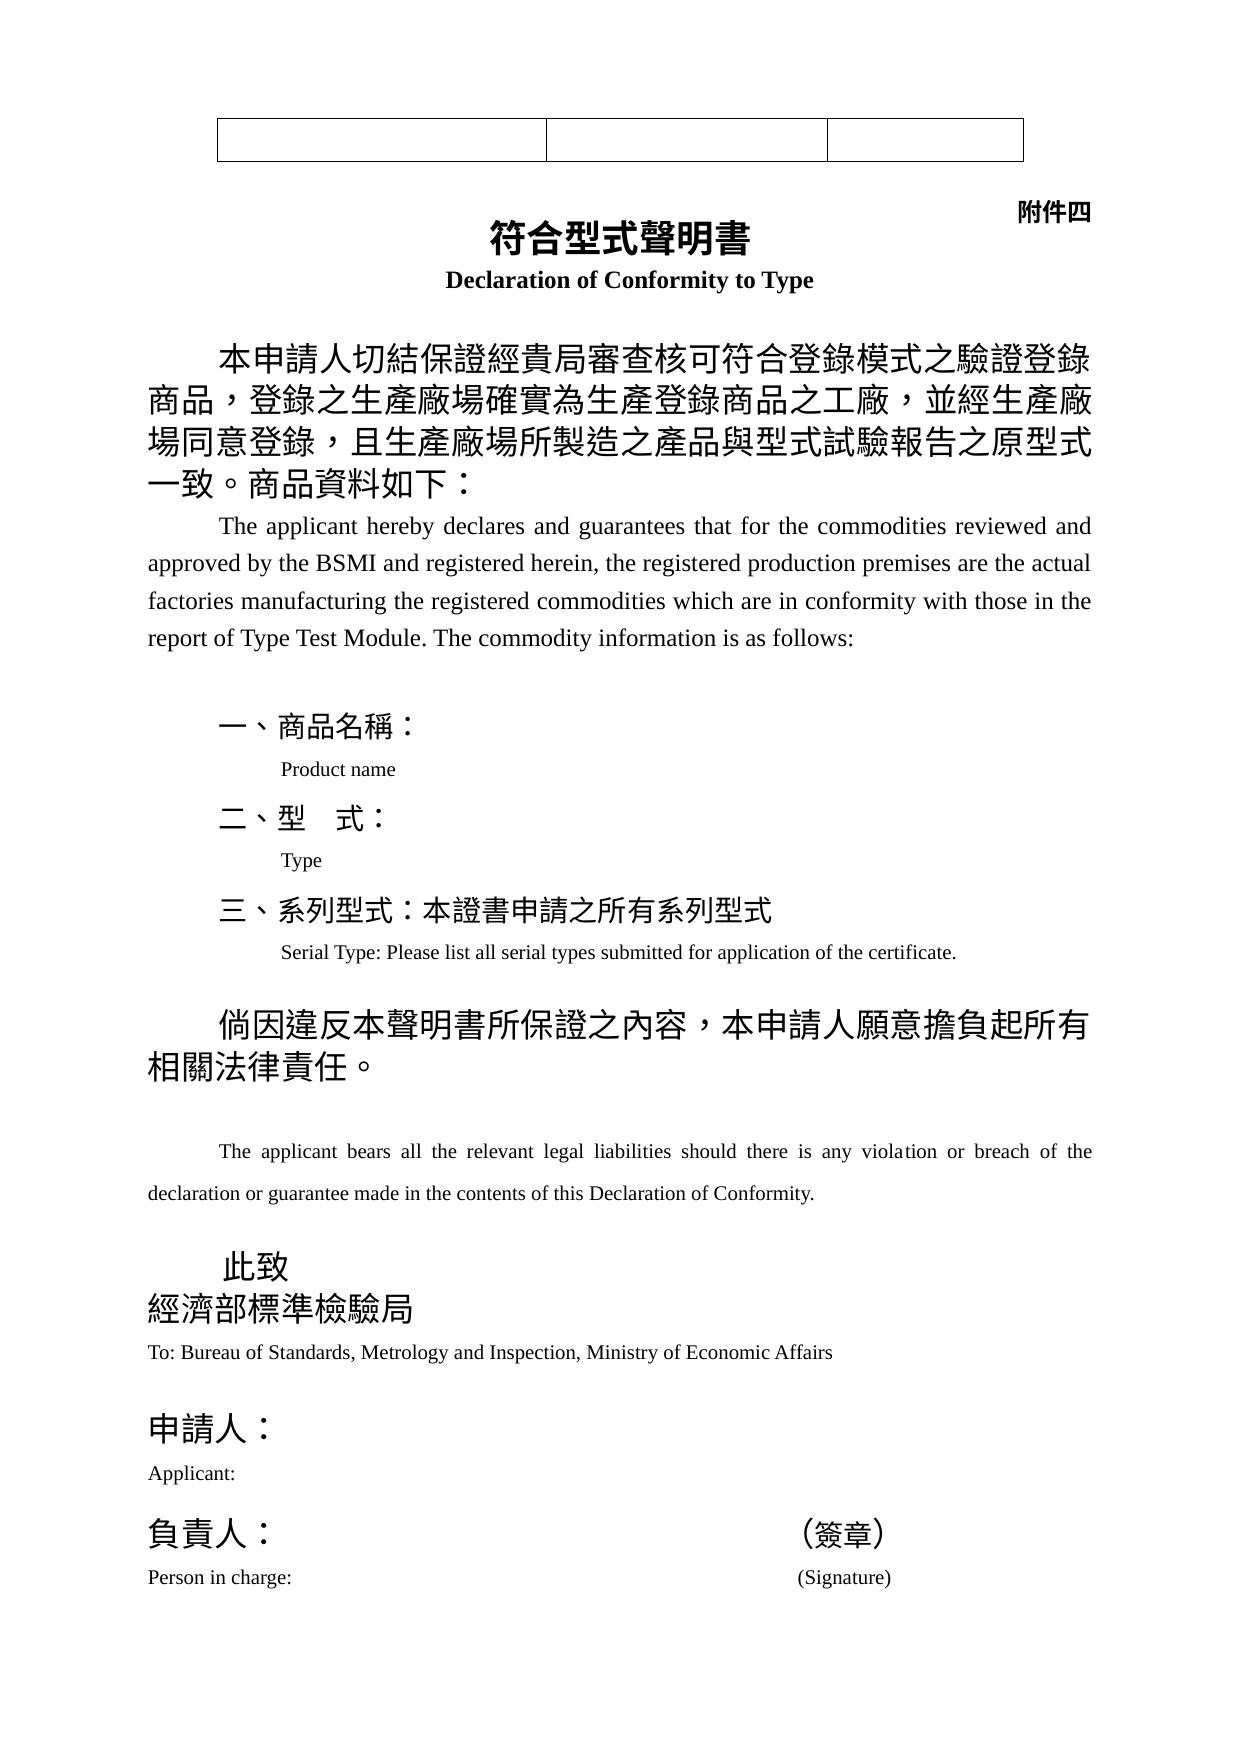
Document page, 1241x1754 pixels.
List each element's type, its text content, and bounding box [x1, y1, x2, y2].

text Person in charge: (Signature) [148, 1554, 1092, 1592]
text Declaration of Conformity to Type [148, 258, 1111, 296]
text The applicant hereby declares and guarantees that for the commodities reviewed and approved by the BSMI and registered herein, the registered production premises are the actual factories manufacturing the registered commodities which are in conformity with those in the report of Type Test Module. The commodity information is as follows: [148, 504, 1092, 654]
text The applicant bears all the relevant legal liabilities should there is any violation or breach of the declaration or guarantee made in the contents of this Declaration of Conformity. [148, 1125, 1092, 1208]
text 二、型 式： [148, 796, 1092, 838]
table_cell [547, 119, 827, 161]
table_cell [828, 119, 1023, 161]
text Serial Type: Please list all serial types submitted for application of the certificate. [148, 929, 1092, 967]
text Product name [148, 746, 1092, 783]
text 倘因違反本聲明書所保證之內容，本申請人願意擔負起所有相關法律責任。 [148, 1004, 1092, 1088]
text 經濟部標準檢驗局 [148, 1288, 1111, 1329]
text 一、商品名稱： [148, 704, 1092, 746]
text To: Bureau of Standards, Metrology and Inspection, Ministry of Economic Affairs [148, 1329, 1092, 1367]
text 三、系列型式：本證書申請之所有系列型式 [148, 888, 1092, 929]
text Type [148, 838, 1092, 875]
text 負責人： （簽章） [148, 1513, 1092, 1554]
text 本申請人切結保證經貴局審查核可符合登錄模式之驗證登錄商品，登錄之生產廠場確實為生產登錄商品之工廠，並經生產廠場同意登錄，且生產廠場所製造之產品與型式試驗報告之原型式一致。商品資料如下： [148, 338, 1092, 504]
table_cell [218, 119, 546, 161]
text 此致 [148, 1246, 1111, 1288]
text 符合型式聲明書 [148, 227, 1092, 258]
text Applicant: [148, 1450, 1092, 1488]
text 申請人： [148, 1408, 1092, 1450]
text 附件四 [148, 196, 1092, 227]
